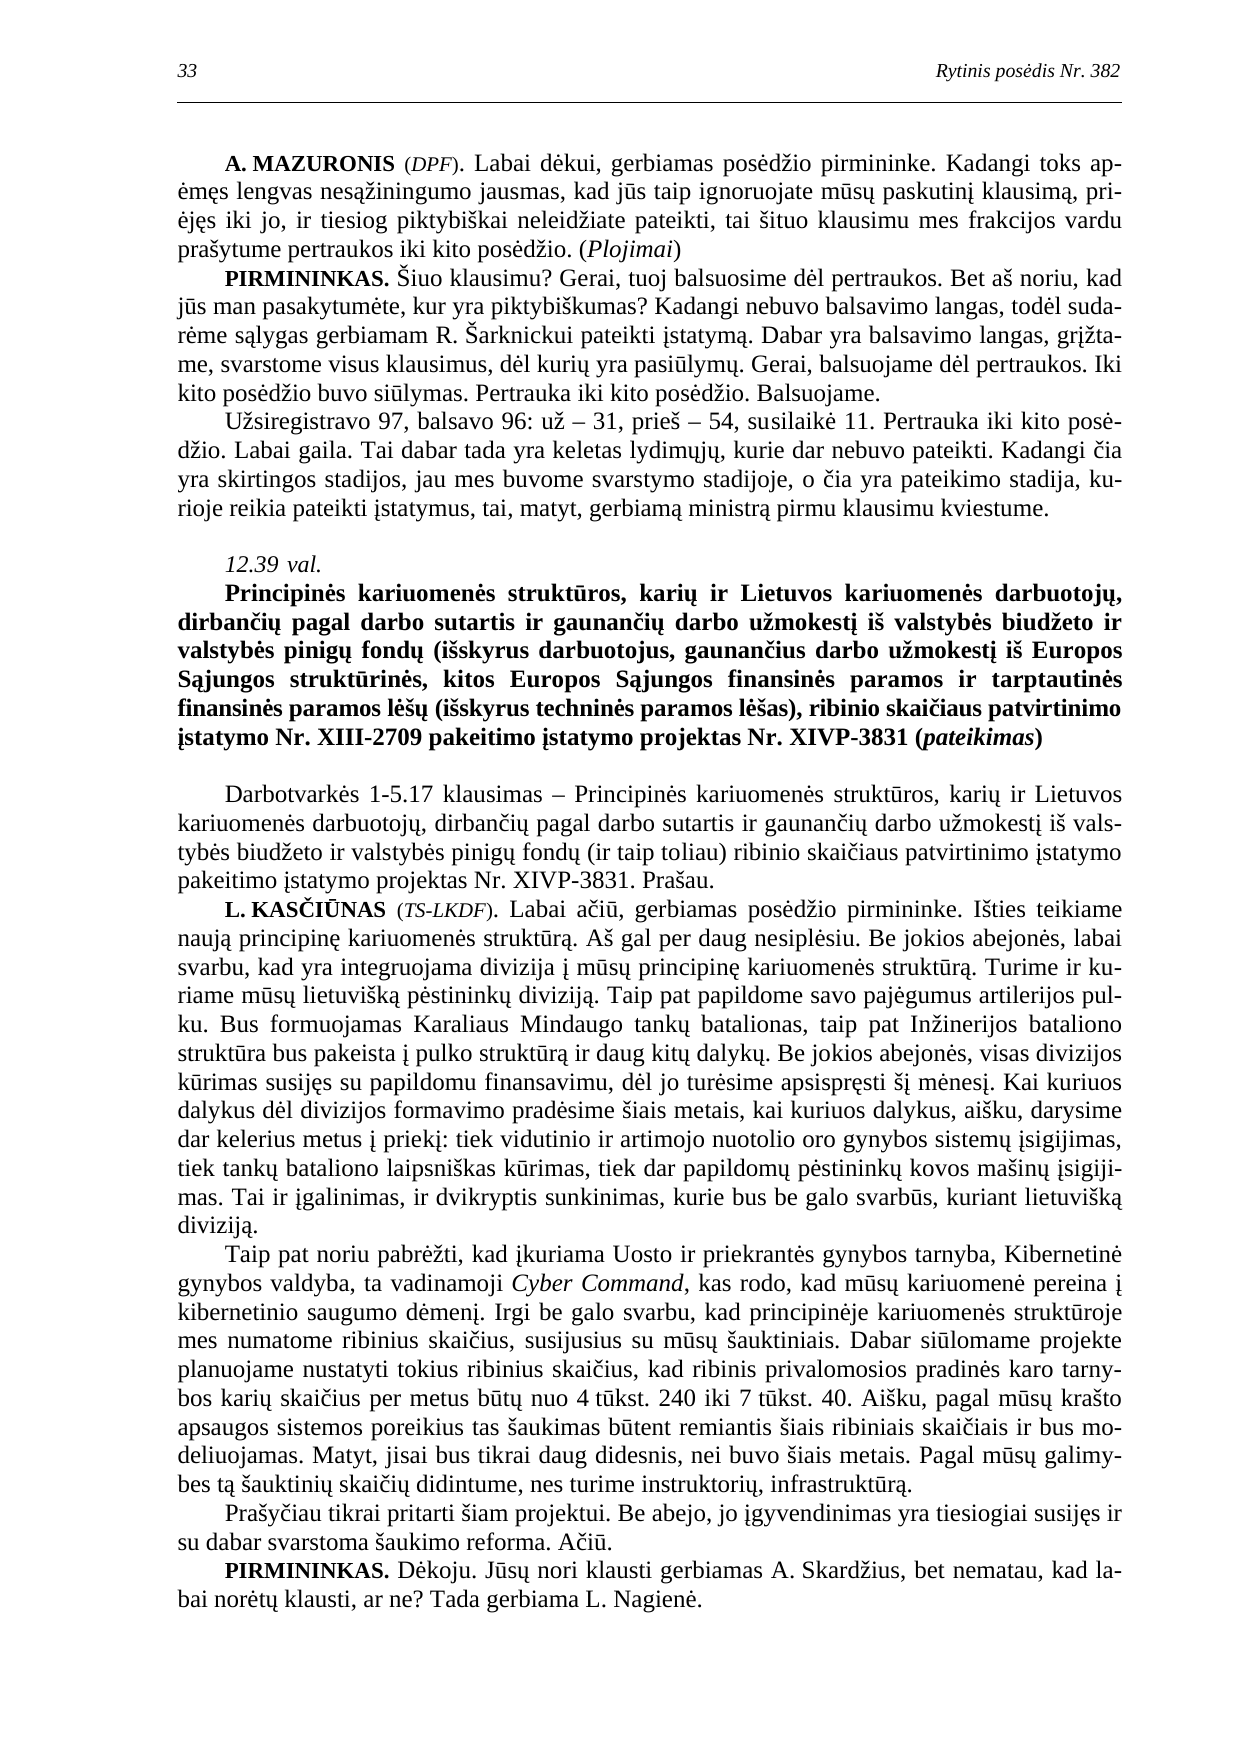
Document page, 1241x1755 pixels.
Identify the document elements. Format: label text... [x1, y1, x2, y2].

text Už­si­re­gist­ra­vo 97, bal­sa­vo 96: už – 31, prieš – 54, su­si­lai­kė 11. Per­trau­ka iki ki­to po­sė­džio. La­bai gai­la. Tai da­bar ta­da yra ke­le­tas ly­di­mų­jų, ku­rie dar ne­bu­vo pa­teik­ti. Ka­dan­gi čia yra skir­tin­gos sta­di­jos, jau mes bu­vo­me svars­ty­mo sta­di­jo­je, o čia yra pa­tei­ki­mo sta­di­ja, ku­rio­je rei­kia pa­teik­ti įsta­ty­mus, tai, ma­tyt, ger­bia­mą mi­nist­rą pir­mu klau­si­mu kvies­tu­me. [177, 406, 1122, 521]
text Prin­ci­pi­nės ka­riuo­me­nės struk­tū­ros, ka­rių ir Lie­tu­vos ka­riuo­me­nės dar­buo­to­jų, dir­ban­čių pa­gal dar­bo su­tar­tis ir gau­nan­čių dar­bo už­mo­kes­tį iš vals­ty­bės biu­dže­to ir vals­ty­bės pi­ni­gų fon­dų (iš­sky­rus dar­buo­to­jus, gau­nan­čius dar­bo už­mo­kes­tį iš Eu­ro­pos Są­jun­gos struk­tū­ri­nės, ki­tos Eu­ro­pos Są­jun­gos fi­nan­si­nės pa­ra­mos ir tarp­tau­ti­nės finansi­nės pa­ra­mos lė­šų (iš­sky­rus tech­ni­nės pa­ra­mos lė­šas), ri­bi­nio skai­čiaus pa­tvir­ti­ni­mo įsta­ty­mo Nr. XIII-2709 pa­kei­ti­mo įsta­ty­mo pro­jek­tas Nr. XIVP-3831 (pa­tei­ki­mas) [177, 578, 1122, 750]
text Pra­šy­čiau tik­rai pri­tar­ti šiam pro­jek­tui. Be abe­jo, jo įgy­ven­di­ni­mas yra tie­sio­giai su­si­jęs ir su da­bar svars­to­ma šau­ki­mo re­for­ma. Ačiū. [177, 1498, 1122, 1555]
text PIRMININKAS. Dė­ko­ju. Jū­sų no­ri klaus­ti ger­bia­mas A. Skar­džius, bet ne­ma­tau, kad la­bai no­rė­tų klaus­ti, ar ne? Ta­da ger­bia­ma L. Na­gie­nė. [177, 1555, 1122, 1613]
text A. MAZURONIS (DPF). La­bai dė­kui, ger­bia­mas po­sė­džio pir­mi­nin­ke. Ka­dan­gi toks ap­ėmęs leng­vas ne­są­ži­nin­gu­mo jaus­mas, kad jūs taip ig­no­ruo­ja­te mū­sų pas­ku­ti­nį klau­si­mą, pri­ėjęs iki jo, ir tie­siog pik­ty­biš­kai ne­lei­džia­te pa­teik­ti, tai ši­tuo klau­si­mu mes frak­ci­jos var­du pra­šy­tu­me per­trau­kos iki ki­to po­sė­džio. (Plo­ji­mai) [177, 148, 1122, 263]
text Taip pat no­riu pa­brėž­ti, kad įku­ria­ma Uos­to ir prie­kran­tės gy­ny­bos tar­ny­ba, Ki­ber­ne­ti­nė gy­ny­bos val­dy­ba, ta va­di­na­mo­ji Cy­ber Com­mand, kas ro­do, kad mū­sų ka­riuo­me­nė per­ei­na į ki­ber­ne­ti­nio sau­gu­mo dė­me­nį. Ir­gi be ga­lo svar­bu, kad prin­ci­pi­nė­je ka­riuo­me­nės struk­tū­ro­je mes nu­ma­to­me ri­bi­nius skai­čius, su­si­ju­sius su mū­sų šauk­ti­niais. Da­bar siū­lo­ma­me pro­jek­te pla­nuo­ja­me nu­sta­ty­ti to­kius ri­bi­nius skai­čius, kad ri­bi­nis pri­va­lo­mo­sios pra­di­nės ka­ro tar­ny­bos ka­rių skai­čius per me­tus bū­tų nuo 4 tūkst. 240 iki 7 tūkst. 40. Aiš­ku, pa­gal mū­sų kraš­to ap­sau­gos sis­te­mos po­rei­kius tas šau­ki­mas bū­tent re­mian­tis šiais ri­bi­niais skai­čiais ir bus mo­de­liuo­ja­mas. Ma­tyt, ji­sai bus tik­rai daug di­des­nis, nei bu­vo šiais me­tais. Pa­gal mū­sų ga­li­my­bes tą šauk­ti­nių skai­čių di­din­tu­me, nes tu­ri­me in­struk­to­rių, in­fra­struk­tū­rą. [177, 1239, 1122, 1498]
text 12.39 val. [224, 550, 1122, 578]
text L. KASČIŪNAS (TS-LKDF). La­bai ačiū, ger­bia­mas po­sė­džio pir­mi­nin­ke. Iš­ties tei­kia­me nau­ją prin­ci­pi­nę ka­riuo­me­nės struk­tū­rą. Aš gal per daug ne­si­plė­siu. Be jo­kios abe­jo­nės, la­bai svar­bu, kad yra in­teg­ruo­ja­ma di­vi­zi­ja į mū­sų prin­ci­pi­nę ka­riuo­me­nės struk­tū­rą. Tu­ri­me ir ku­ria­me mū­sų lie­tu­viš­ką pės­ti­nin­kų di­vi­zi­ją. Taip pat pa­pil­do­me sa­vo pa­jė­gu­mus ar­ti­le­ri­jos pul­ku. Bus for­muo­ja­mas Ka­ra­liaus Min­dau­go tan­kų ba­ta­lio­nas, taip pat In­ži­ne­ri­jos ba­ta­lio­no struk­tū­ra bus pa­keis­ta į pul­ko struk­tū­rą ir daug ki­tų da­ly­kų. Be jo­kios abe­jo­nės, vi­sas di­vi­zi­jos kū­ri­mas su­si­jęs su pa­pil­do­mu fi­nan­sa­vi­mu, dėl jo tu­rė­si­me ap­si­spręs­ti šį mė­ne­sį. Kai ku­riuos da­ly­kus dėl di­vi­zi­jos for­ma­vi­mo pra­dė­si­me šiais me­tais, kai ku­riuos da­ly­kus, aiš­ku, da­ry­si­me dar ke­le­rius me­tus į prie­kį: tiek vi­du­ti­nio ir ar­ti­mo­jo nuo­to­lio oro gy­ny­bos sis­te­mų įsi­gi­ji­mas, tiek tan­kų ba­ta­lio­no laips­niš­kas kū­ri­mas, tiek dar pa­pil­do­mų pės­ti­nin­kų ko­vos ma­ši­nų įsi­gi­ji­mas. Tai ir įga­li­ni­mas, ir dvi­kryp­tis sun­ki­ni­mas, ku­rie bus be ga­lo svar­būs, ku­riant lie­tu­viš­ką di­vi­zi­ją. [177, 894, 1122, 1239]
text Dar­bo­tvarkės 1-5.17 klau­si­mas – Prin­ci­pi­nės ka­riuo­me­nės struk­tū­ros, ka­rių ir Lie­tu­vos ka­riuo­me­nės dar­buo­to­jų, dir­ban­čių pa­gal dar­bo su­tar­tis ir gau­nan­čių dar­bo už­mo­kes­tį iš vals­ty­bės biu­dže­to ir vals­ty­bės pi­ni­gų fon­dų (ir taip to­liau) ri­bi­nio skai­čiaus pa­tvir­ti­ni­mo įsta­ty­mo pa­kei­ti­mo įsta­ty­mo pro­jek­tas Nr. XIVP-3831. Pra­šau. [177, 779, 1122, 894]
text PIRMININKAS. Šiuo klau­si­mu? Ge­rai, tuoj bal­suo­si­me dėl per­trau­kos. Bet aš no­riu, kad jūs man pa­sa­ky­tu­mė­te, kur yra pik­ty­biš­ku­mas? Ka­dan­gi nebu­vo bal­sa­vi­mo lan­gas, to­dėl su­da­rė­me są­ly­gas ger­bia­mam R. Šar­knic­kui pa­teik­ti įsta­ty­mą. Da­bar yra bal­sa­vi­mo lan­gas, grįž­ta­me, svars­to­me vi­sus klau­si­mus, dėl ku­rių yra pa­siū­ly­mų. Ge­rai, bal­suo­ja­me dėl per­trau­kos. Iki ki­to po­sė­džio bu­vo siū­ly­mas. Per­trau­ka iki ki­to po­sė­džio. Bal­suo­ja­me. [177, 263, 1122, 406]
